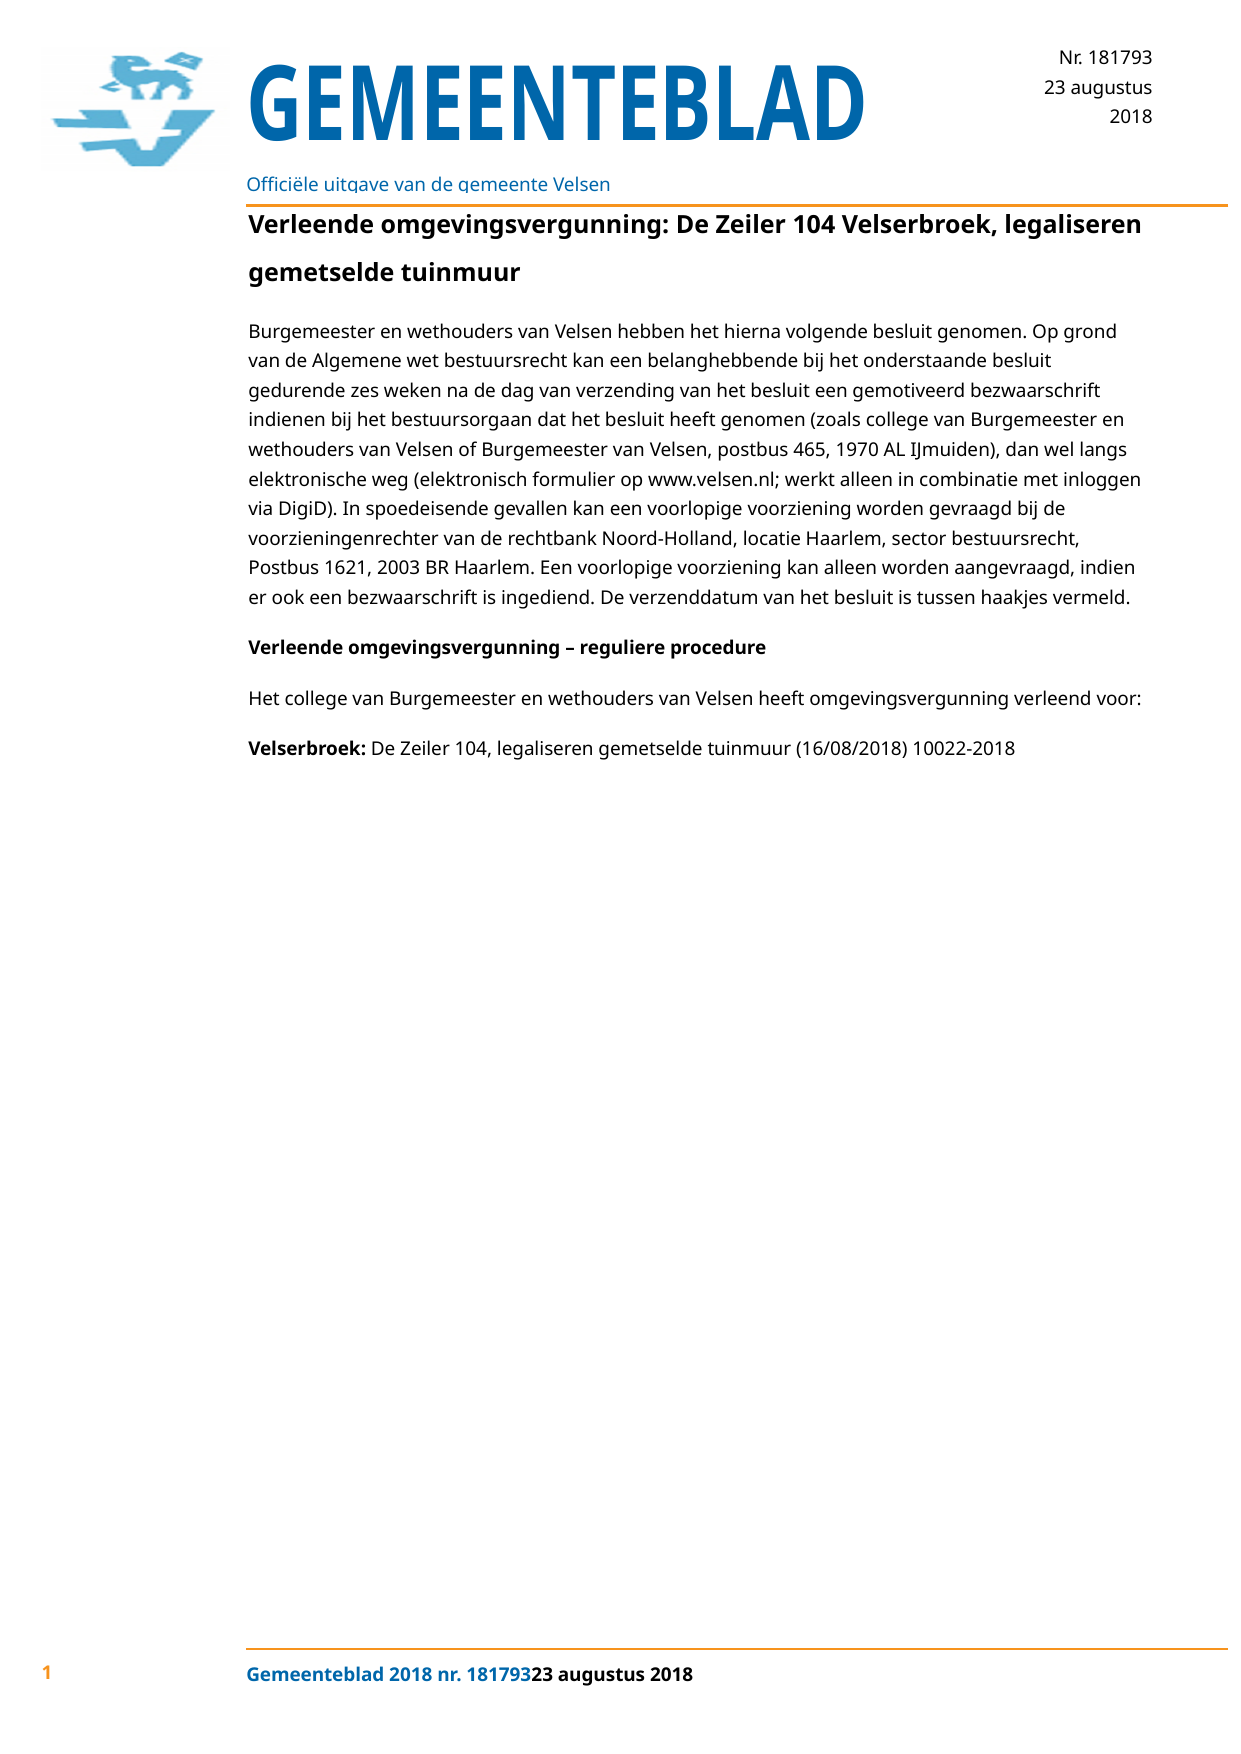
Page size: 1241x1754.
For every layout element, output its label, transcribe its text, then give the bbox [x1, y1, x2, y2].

text Verleende omgevingsvergunning – reguliere procedure [248, 634, 1152, 660]
text Verleende omgevingsvergunning: De Zeiler 104 Velserbroek, legaliseren gemetselde tuinmuur [248, 207, 1152, 288]
text Burgemeester en wethouders van Velsen hebben het hierna volgende besluit genomen. Op grond van de Algemene wet bestuursrecht kan een belanghebbende bij het onderstaande besluit gedurende zes weken na de dag van verzending van het besluit een gemotiveerd bezwaarschrift indienen bij het bestuursorgaan dat het besluit heeft genomen (zoals college van Burgemeester en wethouders van Velsen of Burgemeester van Velsen, postbus 465, 1970 AL IJmuiden), dan wel langs elektronische weg (elektronisch formulier op www.velsen.nl; werkt alleen in combinatie met inloggen via DigiD). In spoedeisende gevallen kan een voorlopige voorziening worden gevraagd bij de voorzieningenrechter van de rechtbank Noord-Holland, locatie Haarlem, sector bestuursrecht, Postbus 1621, 2003 BR Haarlem. Een voorlopige voorziening kan alleen worden aangevraagd, indien er ook een bezwaarschrift is ingediend. De verzenddatum van het besluit is tussen haakjes vermeld. [248, 318, 1152, 610]
text Velserbroek: De Zeiler 104, legaliseren gemetselde tuinmuur (16/08/2018) 10022-2018 [248, 735, 1152, 761]
text Het college van Burgemeester en wethouders van Velsen heeft omgevingsvergunning verleend voor: [248, 685, 1152, 711]
picture [41, 47, 231, 172]
